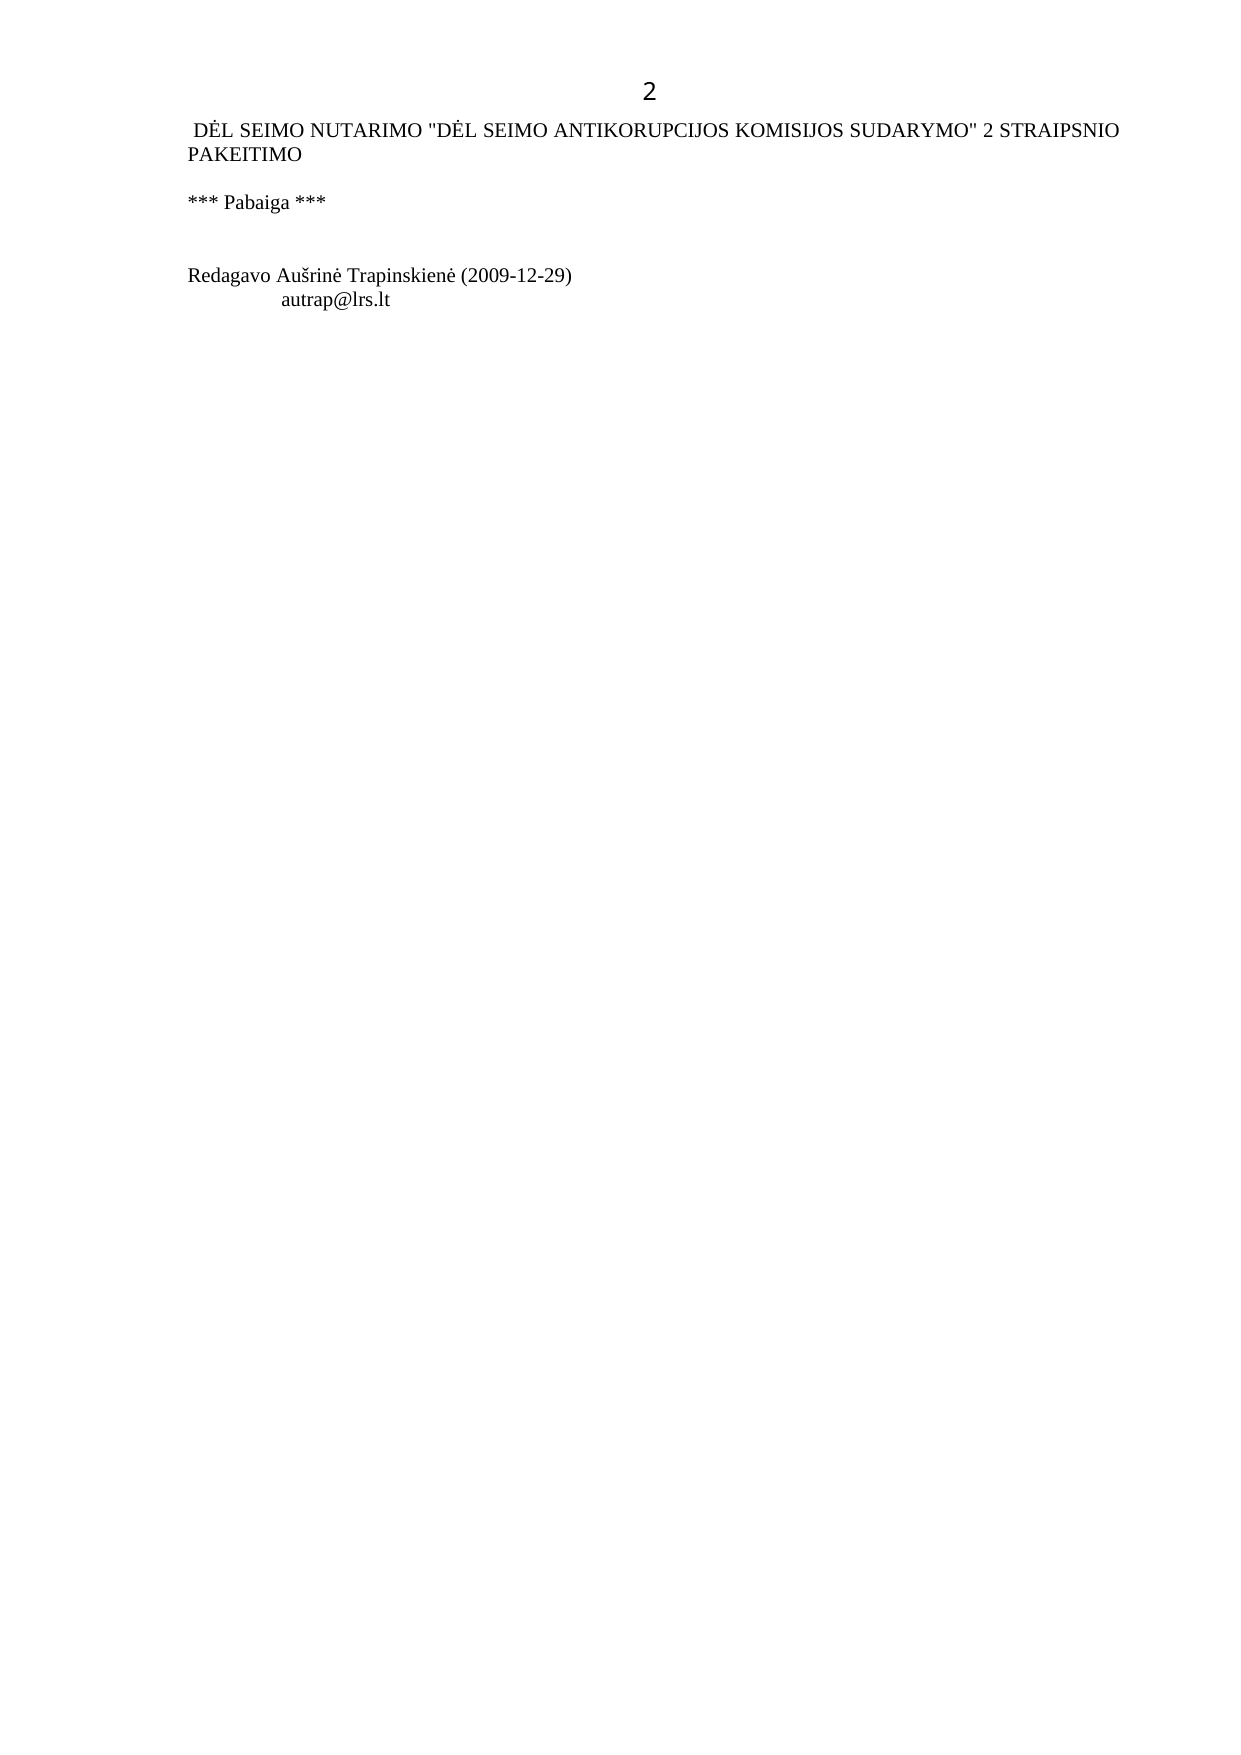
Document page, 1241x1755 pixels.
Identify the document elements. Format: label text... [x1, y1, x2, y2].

text *** Pabaiga *** [187, 190, 1120, 214]
text DĖL SEIMO NUTARIMO "DĖL SEIMO ANTIKORUPCIJOS KOMISIJOS SUDARYMO" 2 STRAIPSNIO PAKEITIMO [187, 118, 1120, 166]
text Redagavo Aušrinė Trapinskienė (2009-12-29) [187, 262, 1120, 287]
text autrap@lrs.lt [187, 287, 1120, 311]
